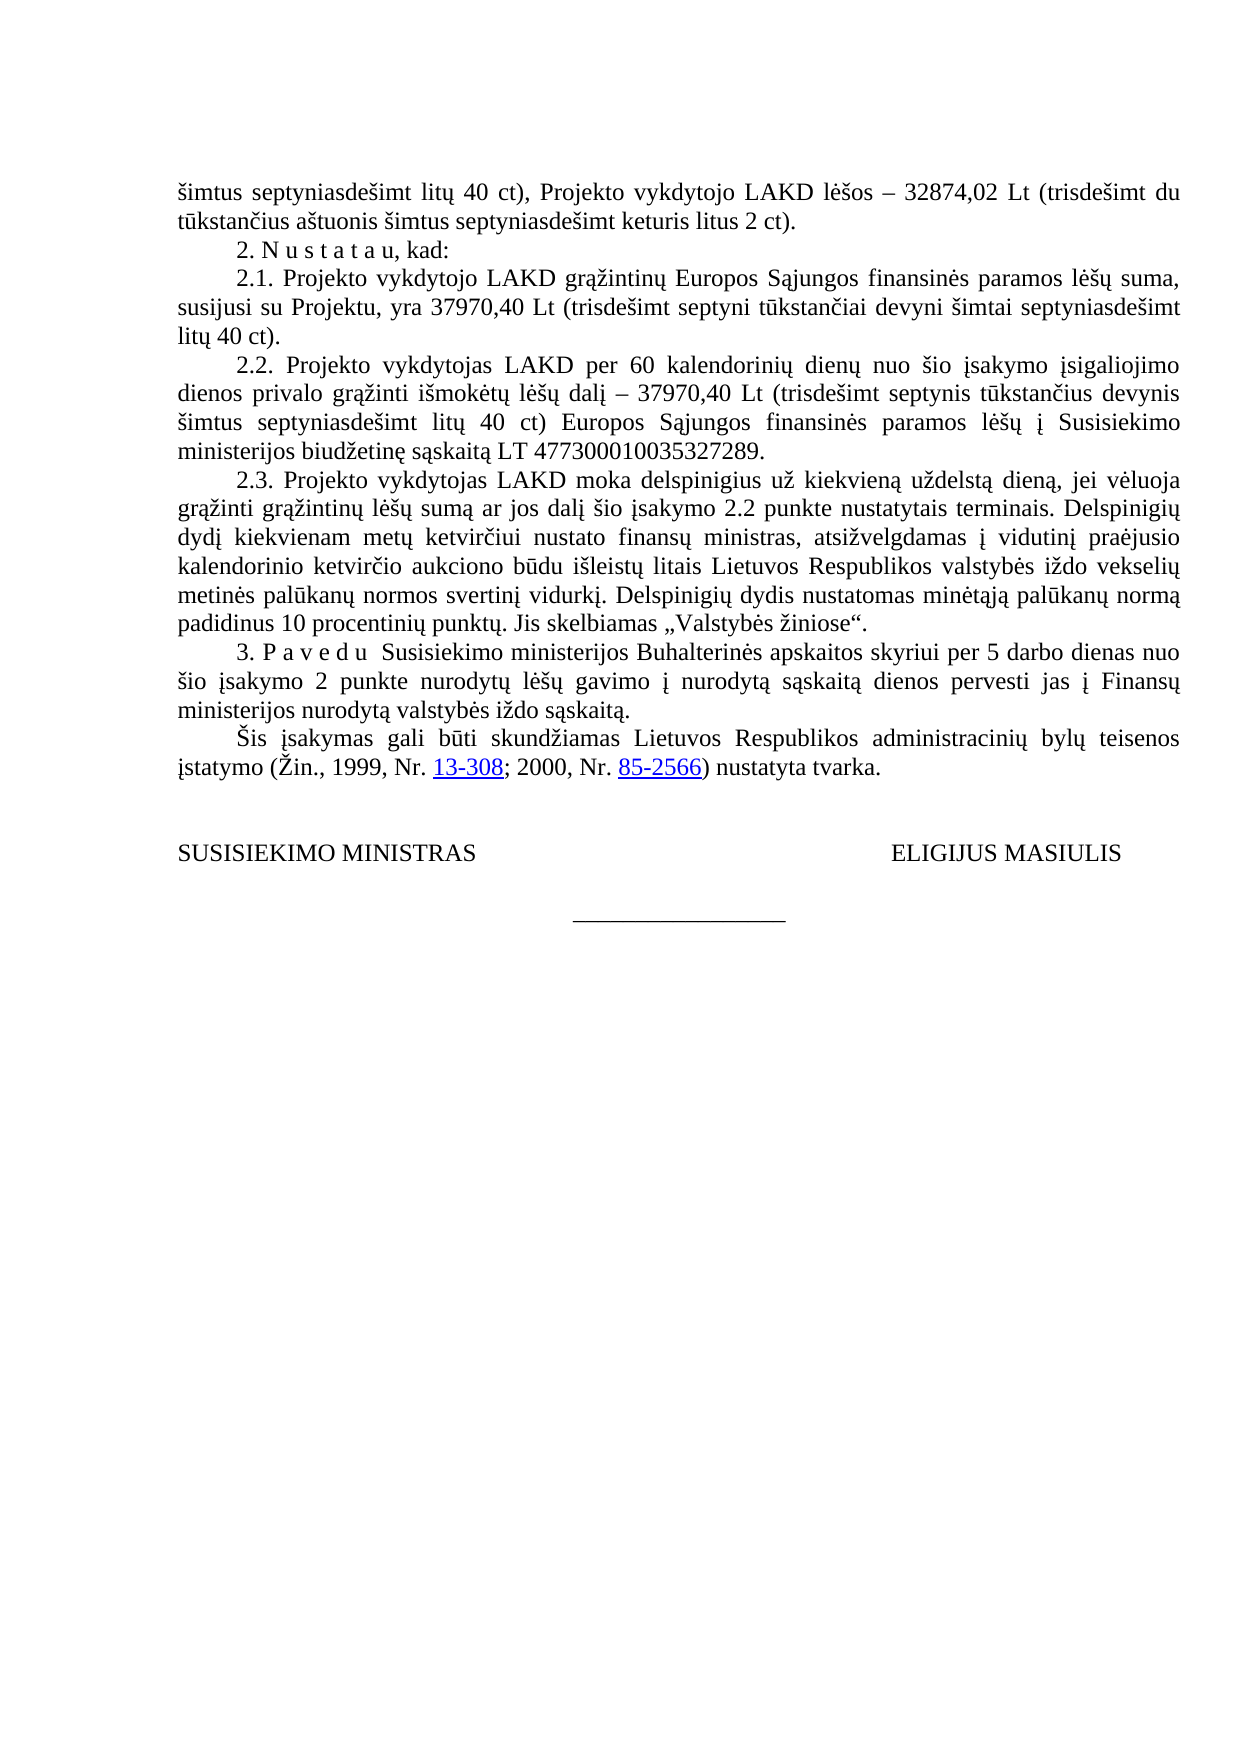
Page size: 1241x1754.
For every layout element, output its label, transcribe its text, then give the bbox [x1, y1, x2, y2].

text Susisiekimo ministras Eligijus Masiulis [177, 838, 1181, 867]
text _________________ [177, 896, 1181, 925]
text Šis įsakymas gali būti skundžiamas Lietuvos Respublikos administracinių bylų teisenos įstatymo (Žin., 1999, Nr. 13-308; 2000, Nr. 85-2566) nustatyta tvarka. [177, 723, 1181, 781]
text 3. Pavedu Susisiekimo ministerijos Buhalterinės apskaitos skyriui per 5 darbo dienas nuo šio įsakymo 2 punkte nurodytų lėšų gavimo į nurodytą sąskaitą dienos pervesti jas į Finansų ministerijos nurodytą valstybės iždo sąskaitą. [177, 637, 1181, 723]
text 2.2. Projekto vykdytojas LAKD per 60 kalendorinių dienų nuo šio įsakymo įsigaliojimo dienos privalo grąžinti išmokėtų lėšų dalį – 37970,40 Lt (trisdešimt septynis tūkstančius devynis šimtus septyniasdešimt litų 40 ct) Europos Sąjungos finansinės paramos lėšų į Susisiekimo ministerijos biudžetinę sąskaitą LT 477300010035327289. [177, 350, 1181, 465]
text 2.3. Projekto vykdytojas LAKD moka delspinigius už kiekvieną uždelstą dieną, jei vėluoja grąžinti grąžintinų lėšų sumą ar jos dalį šio įsakymo 2.2 punkte nustatytais terminais. Delspinigių dydį kiekvienam metų ketvirčiui nustato finansų ministras, atsižvelgdamas į vidutinį praėjusio kalendorinio ketvirčio aukciono būdu išleistų litais Lietuvos Respublikos valstybės iždo vekselių metinės palūkanų normos svertinį vidurkį. Delspinigių dydis nustatomas minėtąją palūkanų normą padidinus 10 procentinių punktų. Jis skelbiamas „Valstybės žiniose“. [177, 465, 1181, 637]
text šimtus septyniasdešimt litų 40 ct), Projekto vykdytojo LAKD lėšos – 32874,02 Lt (trisdešimt du tūkstančius aštuonis šimtus septyniasdešimt keturis litus 2 ct). [177, 177, 1181, 235]
text 2. Nustatau, kad: [177, 235, 1181, 263]
text 2.1. Projekto vykdytojo LAKD grąžintinų Europos Sąjungos finansinės paramos lėšų suma, susijusi su Projektu, yra 37970,40 Lt (trisdešimt septyni tūkstančiai devyni šimtai septyniasdešimt litų 40 ct). [177, 263, 1181, 350]
